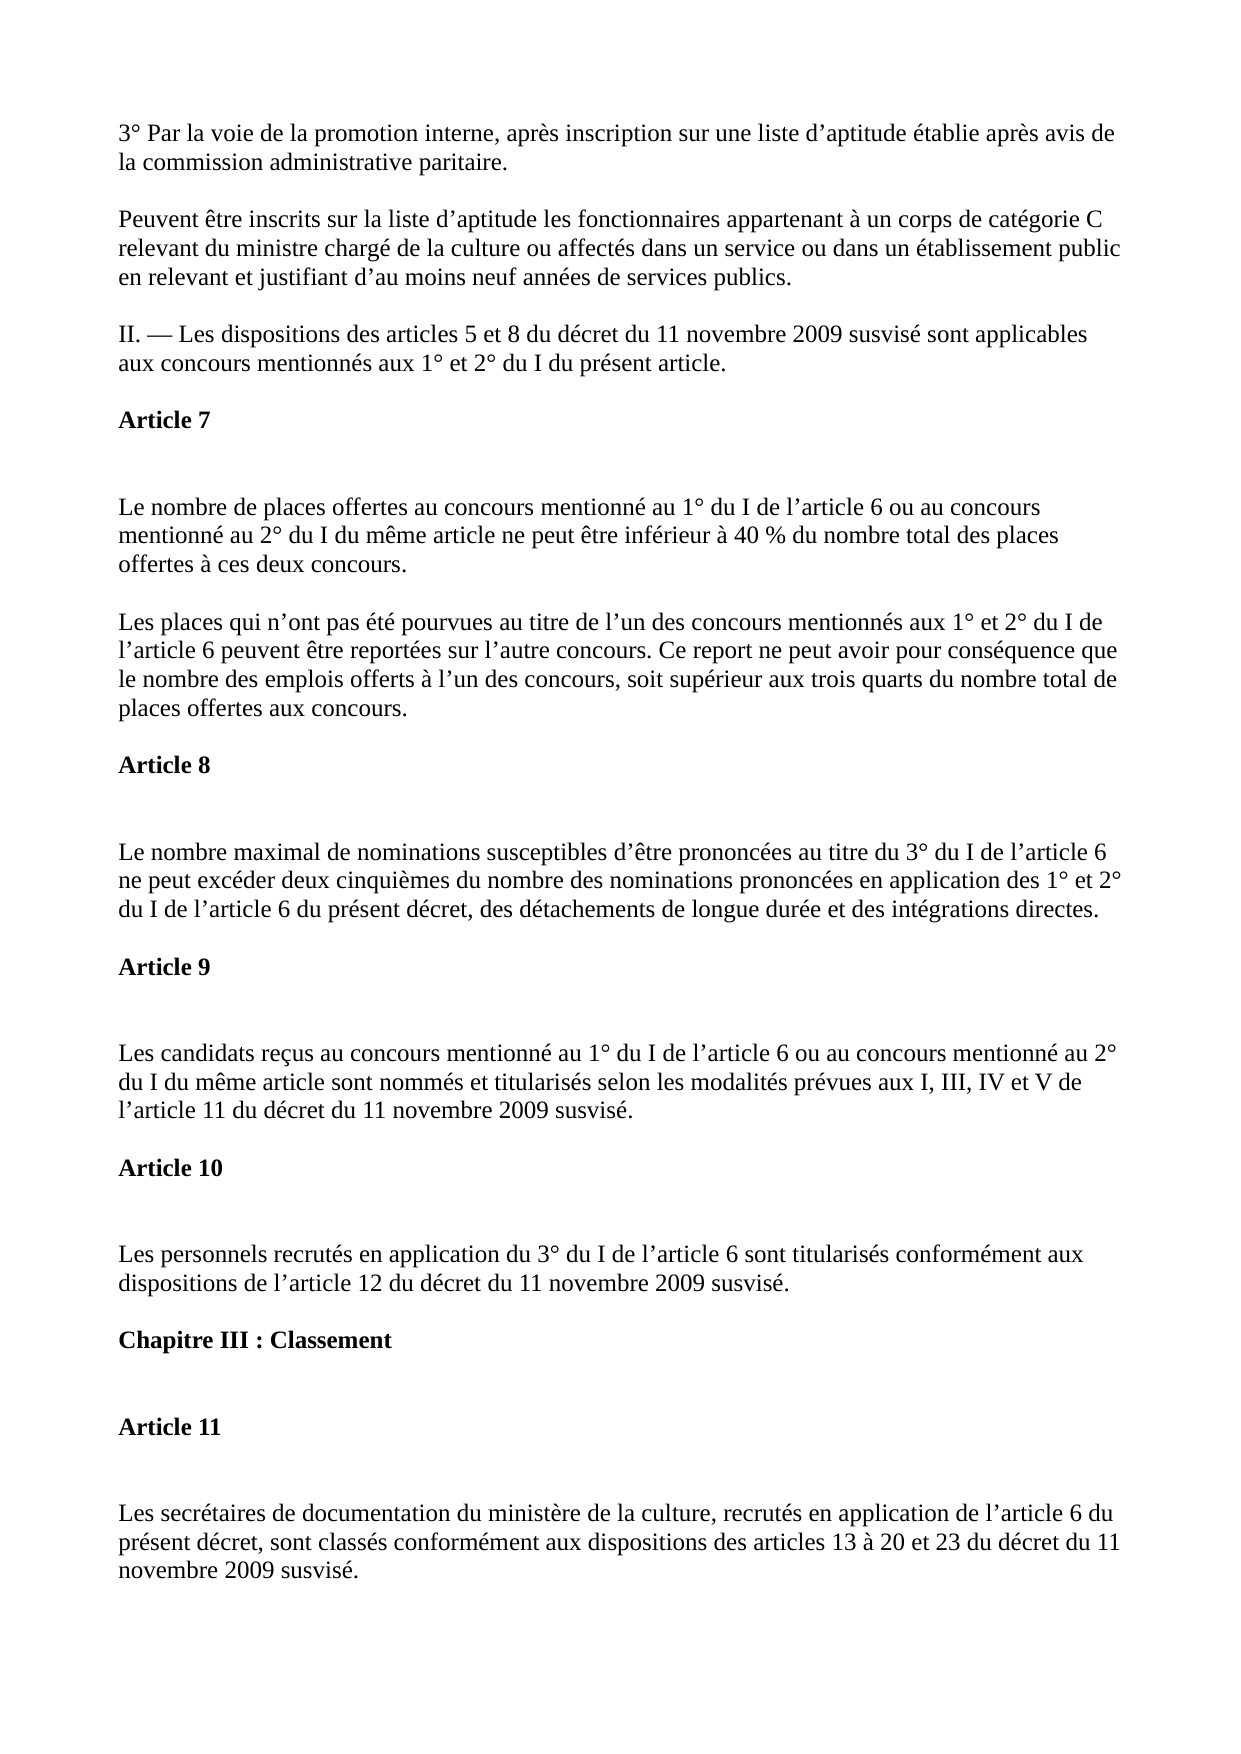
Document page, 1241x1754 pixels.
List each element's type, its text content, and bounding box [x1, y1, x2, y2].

text Les secrétaires de documentation du ministère de la culture, recrutés en application de l’article 6 du présent décret, sont classés conformément aux dispositions des articles 13 à 20 et 23 du décret du 11 novembre 2009 susvisé. [118, 1498, 1122, 1584]
text Article 7 [118, 406, 1122, 434]
text Chapitre III : Classement [118, 1326, 1122, 1354]
text Article 8 [118, 751, 1122, 779]
text Article 9 [118, 952, 1122, 981]
text Les places qui n’ont pas été pourvues au titre de l’un des concours mentionnés aux 1° et 2° du I de l’article 6 peuvent être reportées sur l’autre concours. Ce report ne peut avoir pour conséquence que le nombre des emplois offerts à l’un des concours, soit supérieur aux trois quarts du nombre total de places offertes aux concours. [118, 607, 1122, 722]
text Les candidats reçus au concours mentionné au 1° du I de l’article 6 ou au concours mentionné au 2° du I du même article sont nommés et titularisés selon les modalités prévues aux I, III, IV et V de l’article 11 du décret du 11 novembre 2009 susvisé. [118, 1038, 1122, 1124]
text 3° Par la voie de la promotion interne, après inscription sur une liste d’aptitude établie après avis de la commission administrative paritaire. [118, 118, 1122, 176]
text II. ― Les dispositions des articles 5 et 8 du décret du 11 novembre 2009 susvisé sont applicables aux concours mentionnés aux 1° et 2° du I du présent article. [118, 319, 1122, 377]
text Peuvent être inscrits sur la liste d’aptitude les fonctionnaires appartenant à un corps de catégorie C relevant du ministre chargé de la culture ou affectés dans un service ou dans un établissement public en relevant et justifiant d’au moins neuf années de services publics. [118, 204, 1122, 291]
text Les personnels recrutés en application du 3° du I de l’article 6 sont titularisés conformément aux dispositions de l’article 12 du décret du 11 novembre 2009 susvisé. [118, 1239, 1122, 1297]
text Article 11 [118, 1412, 1122, 1441]
text Le nombre maximal de nominations susceptibles d’être prononcées au titre du 3° du I de l’article 6 ne peut excéder deux cinquièmes du nombre des nominations prononcées en application des 1° et 2° du I de l’article 6 du présent décret, des détachements de longue durée et des intégrations directes. [118, 837, 1122, 923]
text Article 10 [118, 1153, 1122, 1182]
text Le nombre de places offertes au concours mentionné au 1° du I de l’article 6 ou au concours mentionné au 2° du I du même article ne peut être inférieur à 40 % du nombre total des places offertes à ces deux concours. [118, 492, 1122, 578]
